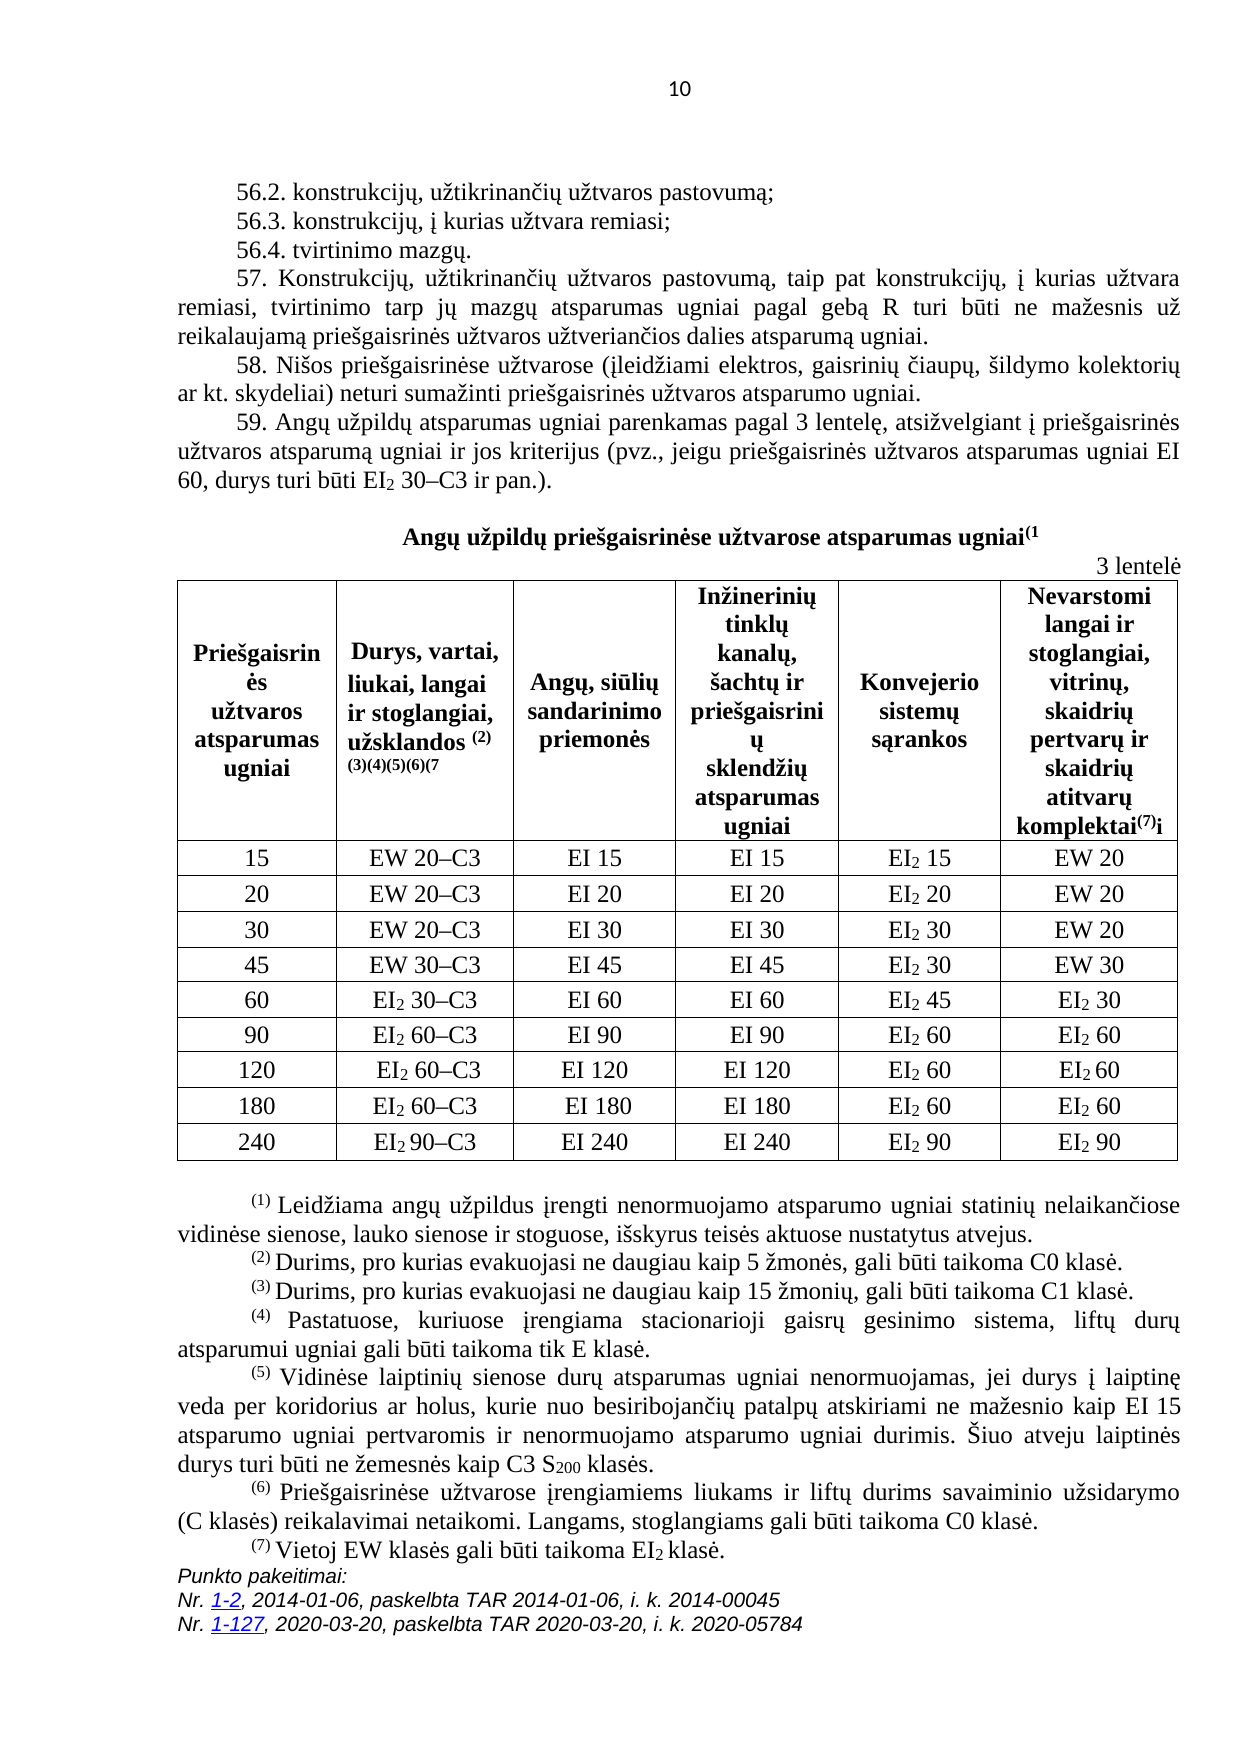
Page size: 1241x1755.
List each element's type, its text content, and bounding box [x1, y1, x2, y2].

table_cell EI2 90 [839, 1124, 1000, 1160]
table_cell EI2 90 [1001, 1124, 1177, 1160]
text 3 lentelė [177, 551, 1181, 580]
table_cell 180 [178, 1088, 336, 1123]
table_cell EI2 45 [839, 982, 1000, 1017]
text Nr. 1-2, 2014-01-06, paskelbta TAR 2014-01-06, i. k. 2014-00045 [177, 1588, 1181, 1612]
text (4) Pastatuose, kuriuose įrengiama stacionarioji gaisrų gesinimo sistema, liftų durų atsparumui ugniai gali būti taikoma tik E klasė. [177, 1305, 1181, 1362]
table_cell 60 [178, 982, 336, 1017]
table_cell EW 20 [1001, 841, 1177, 875]
table_header Nevarstomi langai ir stoglangiai, vitrinų, skaidrių pertvarų ir skaidrių atitvarų komplektai(7)i [1001, 581, 1177, 839]
text (3) Durims, pro kurias evakuojasi ne daugiau kaip 15 žmonių, gali būti taikoma C1 klasė. [177, 1276, 1181, 1305]
table_cell EI 20 [514, 876, 675, 911]
table_cell EI2 90–C3 [337, 1124, 513, 1160]
table_cell EI2 60–C3 [337, 1088, 513, 1123]
text Punkto pakeitimai: [177, 1564, 1181, 1588]
table_cell EI 240 [676, 1124, 838, 1160]
table_cell EI2 20 [839, 876, 1000, 911]
text (2) Durims, pro kurias evakuojasi ne daugiau kaip 5 žmonės, gali būti taikoma C0 klasė. [177, 1247, 1181, 1276]
table_cell EI 180 [676, 1088, 838, 1123]
table_cell EI 15 [676, 841, 838, 875]
table_cell EI2 15 [839, 841, 1000, 875]
table_cell EI 90 [514, 1018, 675, 1051]
text 56.4. tvirtinimo mazgų. [177, 235, 1181, 263]
text 59. Angų užpildų atsparumas ugniai parenkamas pagal 3 lentelę, atsižvelgiant į priešgaisrinės užtvaros atsparumą ugniai ir jos kriterijus (pvz., jeigu priešgaisrinės užtvaros atsparumas ugniai EI 60, durys turi būti EI2 30–C3 ir pan.). [177, 407, 1181, 493]
table_cell EI2 60 [1001, 1052, 1177, 1087]
text 56.2. konstrukcijų, užtikrinančių užtvaros pastovumą; [177, 177, 1181, 206]
table_cell EI 60 [514, 982, 675, 1017]
table_cell EI2 30 [839, 912, 1000, 947]
table_cell EW 30–C3 [337, 948, 513, 981]
table_cell EI2 30 [1001, 982, 1177, 1017]
text (5) Vidinėse laiptinių sienose durų atsparumas ugniai nenormuojamas, jei durys į laiptinę veda per koridorius ar holus, kurie nuo besiribojančių patalpų atskiriami ne mažesnio kaip EI 15 atsparumo ugniai pertvaromis ir nenormuojamo atsparumo ugniai durimis. Šiuo atveju laiptinės durys turi būti ne žemesnės kaip C3 S200 klasės. [177, 1362, 1181, 1477]
text 58. Nišos priešgaisrinėse užtvarose (įleidžiami elektros, gaisrinių čiaupų, šildymo kolektorių ar kt. skydeliai) neturi sumažinti priešgaisrinės užtvaros atsparumo ugniai. [177, 350, 1181, 407]
table_cell 240 [178, 1124, 336, 1160]
text 56.3. konstrukcijų, į kurias užtvara remiasi; [177, 206, 1181, 235]
text (6) Priešgaisrinėse užtvarose įrengiamiems liukams ir liftų durims savaiminio užsidarymo (C klasės) reikalavimai netaikomi. Langams, stoglangiams gali būti taikoma C0 klasė. [177, 1477, 1181, 1535]
table_cell EI 45 [676, 948, 838, 981]
table_header Durys, vartai, liukai, langai ir stoglangiai, užsklandos (2)(3)(4)(5)(6)(7 [337, 581, 513, 839]
table_cell EW 20–C3 [337, 841, 513, 875]
table_header Inžinerinių tinklų kanalų, šachtų ir priešgaisrinių sklendžių atsparumas ugniai [676, 581, 838, 839]
table_cell EI 240 [514, 1124, 675, 1160]
table_cell EI 30 [676, 912, 838, 947]
table_cell EI2 60–C3 [337, 1052, 513, 1087]
text Nr. 1-127, 2020-03-20, paskelbta TAR 2020-03-20, i. k. 2020-05784 [177, 1612, 1181, 1636]
table_cell EI2 60 [839, 1088, 1000, 1123]
text (7) Vietoj EW klasės gali būti taikoma EI2 klasė. [177, 1535, 1181, 1564]
table_cell EI 15 [514, 841, 675, 875]
table_cell EI2 60 [1001, 1018, 1177, 1051]
table_cell EI 90 [676, 1018, 838, 1051]
table_cell 20 [178, 876, 336, 911]
table_cell EI2 30–C3 [337, 982, 513, 1017]
table_cell 45 [178, 948, 336, 981]
table_cell EW 30 [1001, 948, 1177, 981]
table_cell EW 20 [1001, 876, 1177, 911]
table_header Konvejerio sistemų sąrankos [839, 581, 1000, 839]
table_cell EI 120 [676, 1052, 838, 1087]
table_cell EW 20–C3 [337, 876, 513, 911]
table_cell EI 60 [676, 982, 838, 1017]
text 57. Konstrukcijų, užtikrinančių užtvaros pastovumą, taip pat konstrukcijų, į kurias užtvara remiasi, tvirtinimo tarp jų mazgų atsparumas ugniai pagal gebą R turi būti ne mažesnis už reikalaujamą priešgaisrinės užtvaros užtveriančios dalies atsparumą ugniai. [177, 263, 1181, 350]
table_header Angų, siūlių sandarinimo priemonės [514, 581, 675, 839]
table_cell EI 180 [514, 1088, 675, 1123]
table_cell EI2 60–C3 [337, 1018, 513, 1051]
table_cell EI2 60 [1001, 1088, 1177, 1123]
table_cell EW 20 [1001, 912, 1177, 947]
table_cell EI2 60 [839, 1052, 1000, 1087]
text (1) Leidžiama angų užpildus įrengti nenormuojamo atsparumo ugniai statinių nelaikančiose vidinėse sienose, lauko sienose ir stoguose, išskyrus teisės aktuose nustatytus atvejus. [177, 1190, 1181, 1247]
table_cell EI2 30 [839, 948, 1000, 981]
table_cell EI 30 [514, 912, 675, 947]
table_cell 120 [178, 1052, 336, 1087]
table_cell 30 [178, 912, 336, 947]
table_cell EW 20–C3 [337, 912, 513, 947]
table_cell EI 120 [514, 1052, 675, 1087]
text Angų užpildų priešgaisrinėse užtvarose atsparumas ugniai(1 [260, 522, 1181, 551]
table_cell 90 [178, 1018, 336, 1051]
table_header Priešgaisrinės užtvaros atsparumas ugniai [178, 581, 336, 839]
table_cell EI 45 [514, 948, 675, 981]
table_cell EI 20 [676, 876, 838, 911]
table_cell EI2 60 [839, 1018, 1000, 1051]
table_cell 15 [178, 841, 336, 875]
